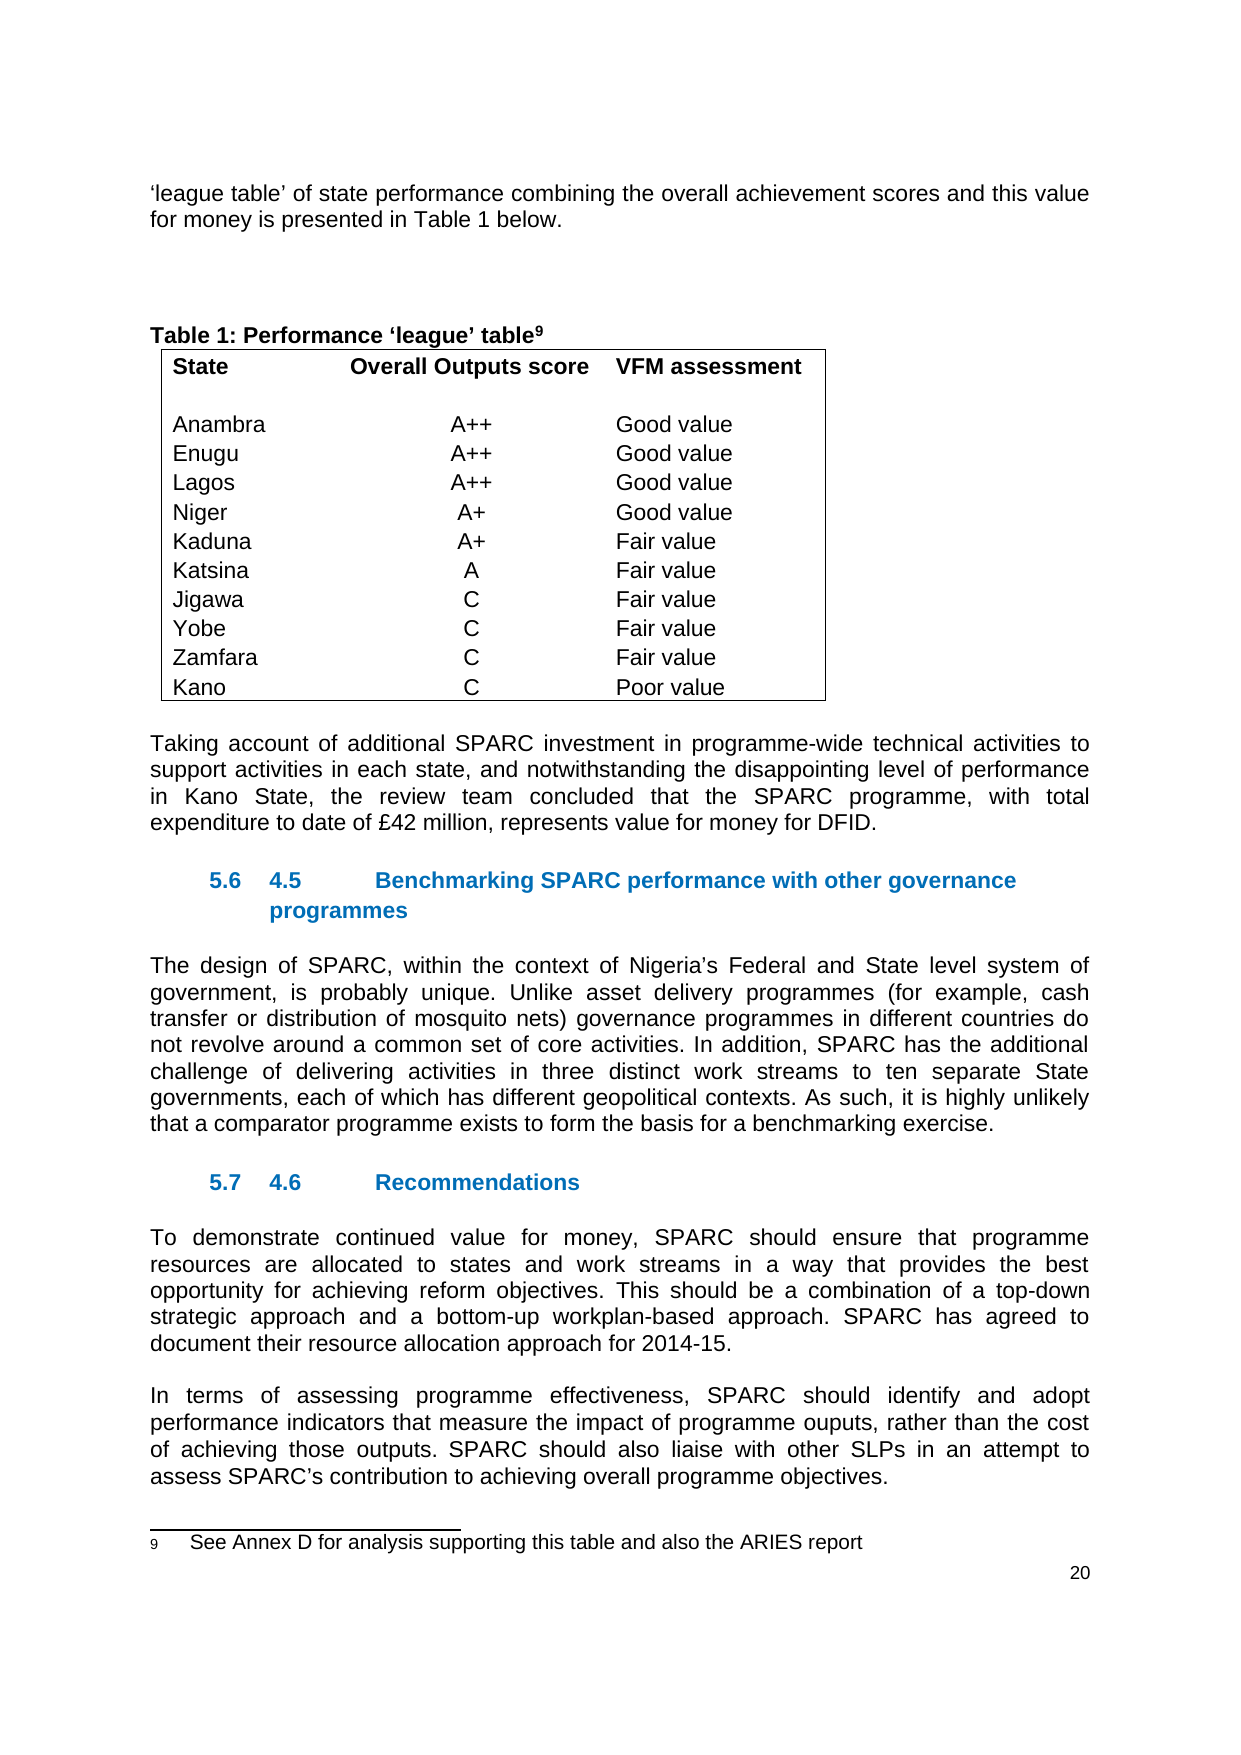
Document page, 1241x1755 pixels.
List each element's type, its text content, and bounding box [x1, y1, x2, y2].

table_header Overall Outputs score [339, 350, 604, 379]
text In terms of assessing programme effectiveness, SPARC should identify and adopt performance indicators that measure the impact of programme ouputs, rather than the cost of achieving those outputs. SPARC should also liaise with other SLPs in an attempt to assess SPARC’s contribution to achieving overall programme objectives. [150, 1382, 1090, 1489]
table_cell Good value [604, 408, 825, 437]
table_cell Kaduna [162, 525, 338, 554]
text Taking account of additional SPARC investment in programme-wide technical activities to support activities in each state, and notwithstanding the disappointing level of performance in Kano State, the review team concluded that the SPARC programme, with total expenditure to date of £42 million, represents value for money for DFID. [150, 730, 1090, 836]
table_cell Niger [162, 496, 338, 525]
table_cell A++ [339, 467, 604, 496]
table_header State [162, 350, 338, 379]
table_header VFM assessment [604, 350, 825, 379]
table_cell Yobe [162, 613, 338, 642]
table_cell [339, 379, 604, 408]
table_cell Zamfara [162, 642, 338, 671]
table_cell A+ [339, 525, 604, 554]
table_cell Good value [604, 496, 825, 525]
table_cell C [339, 583, 604, 612]
table_cell Fair value [604, 613, 825, 642]
table_cell A++ [339, 438, 604, 467]
table_cell Fair value [604, 525, 825, 554]
table_cell Good value [604, 438, 825, 467]
table_cell Fair value [604, 583, 825, 612]
table_cell A++ [339, 408, 604, 437]
text To demonstrate continued value for money, SPARC should ensure that programme resources are allocated to states and work streams in a way that provides the best opportunity for achieving reform objectives. This should be a combination of a top-down strategic approach and a bottom-up workplan-based approach. SPARC has agreed to document their resource allocation approach for 2014-15. [150, 1224, 1090, 1356]
table_cell Fair value [604, 554, 825, 583]
table_cell C [339, 671, 604, 700]
table_cell Poor value [604, 671, 825, 700]
subtitle 4.5 Benchmarking SPARC performance with other governance programmes [209, 865, 1090, 923]
table_cell C [339, 613, 604, 642]
table_cell Anambra [162, 408, 338, 437]
table_cell C [339, 642, 604, 671]
table_cell Kano [162, 671, 338, 700]
table_cell Fair value [604, 642, 825, 671]
text ‘league table’ of state performance combining the overall achievement scores and this value for money is presented in Table 1 below. [150, 179, 1090, 232]
table_cell Lagos [162, 467, 338, 496]
text The design of SPARC, within the context of Nigeria’s Federal and State level system of government, is probably unique. Unlike asset delivery programmes (for example, cash transfer or distribution of mosquito nets) governance programmes in different countries do not revolve around a common set of core activities. In addition, SPARC has the additional challenge of delivering activities in three distinct work streams to ten separate State governments, each of which has different geopolitical contexts. As such, it is highly unlikely that a comparator programme exists to form the basis for a benchmarking exercise. [150, 952, 1090, 1137]
table_cell Enugu [162, 438, 338, 467]
table_cell Good value [604, 467, 825, 496]
subtitle 4.6 Recommendations [209, 1166, 1090, 1195]
table_cell Katsina [162, 554, 338, 583]
table_cell [162, 379, 338, 408]
table_cell A+ [339, 496, 604, 525]
text Table 1: Performance ‘league’ table [150, 320, 1090, 349]
table_cell A [339, 554, 604, 583]
table_cell [604, 379, 825, 408]
table_cell Jigawa [162, 583, 338, 612]
text See Annex D for analysis supporting this table and also the ARIES report [150, 1530, 1090, 1554]
